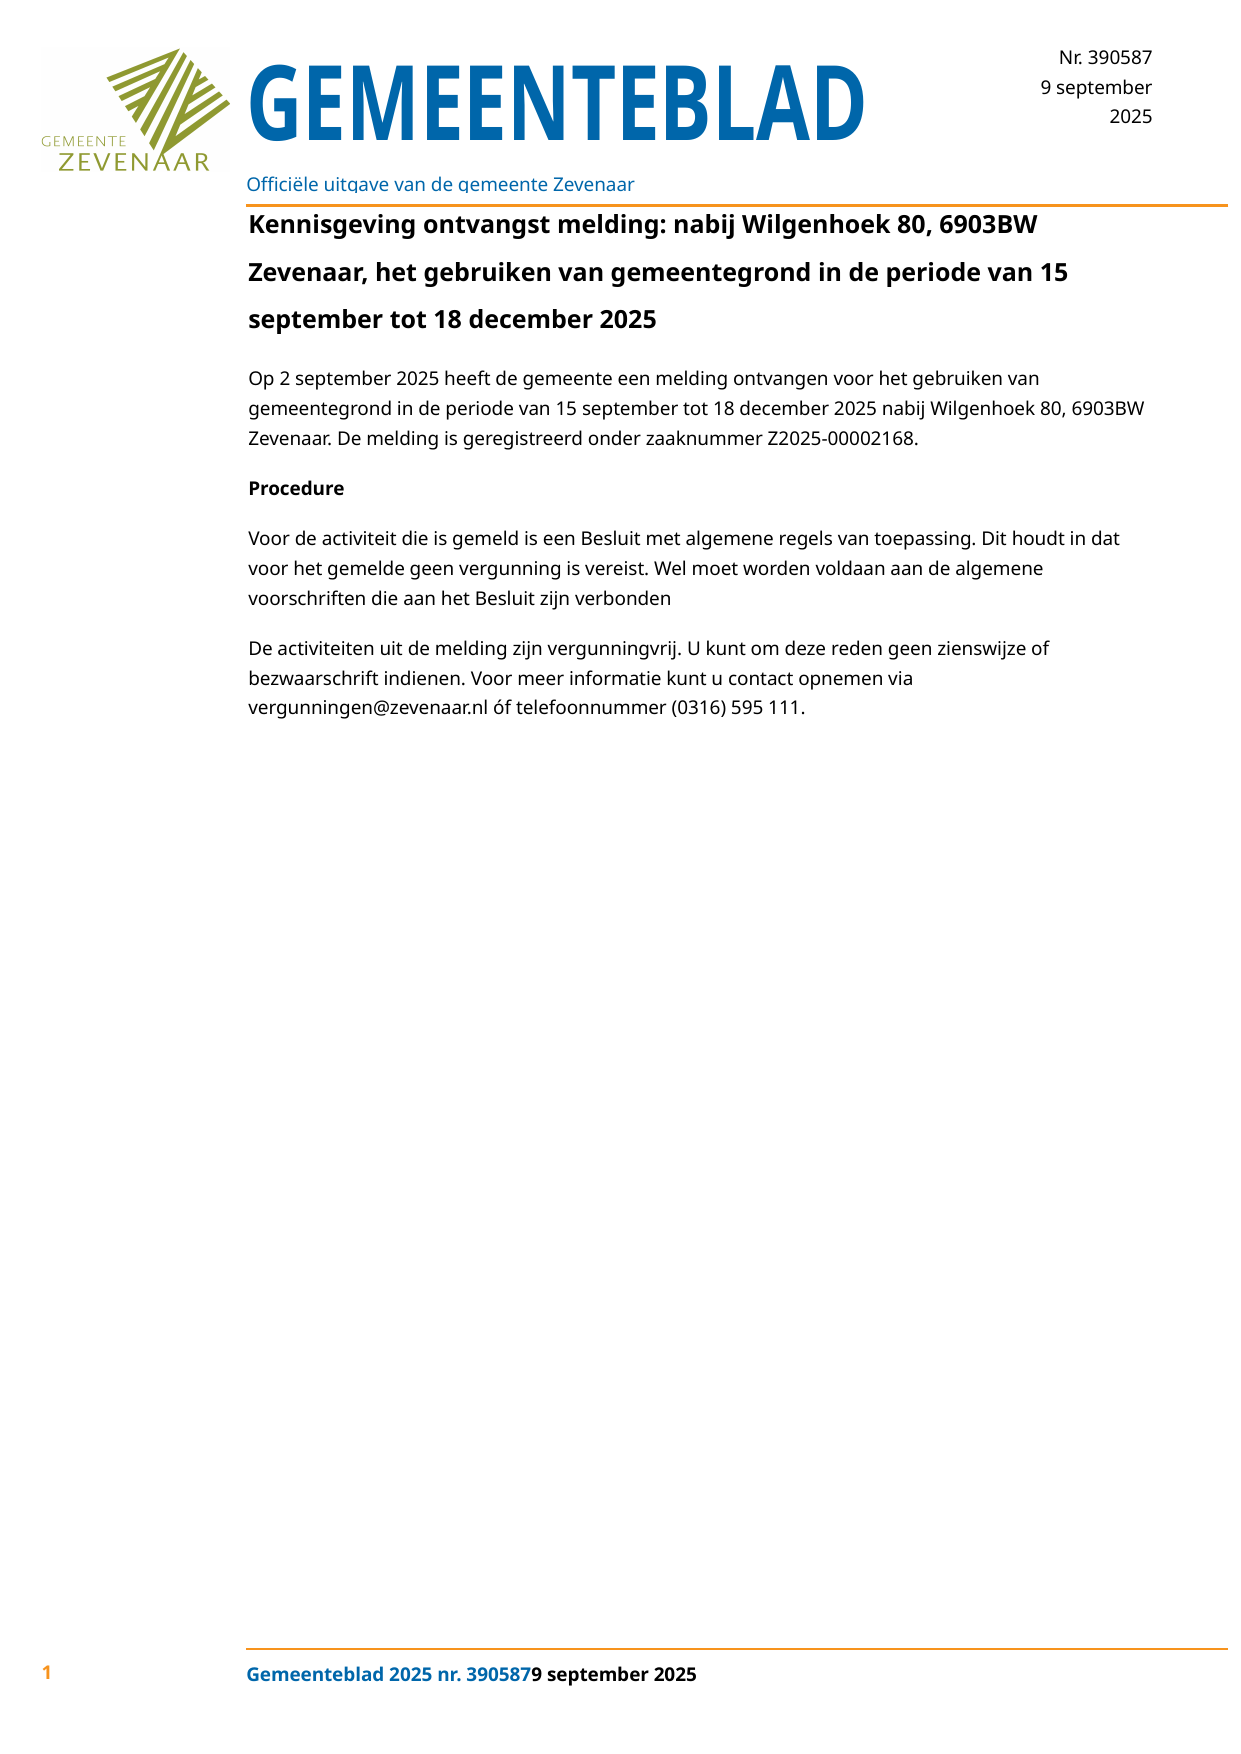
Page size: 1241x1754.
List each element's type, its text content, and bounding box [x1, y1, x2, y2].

text De activiteiten uit de melding zijn vergunningvrij. U kunt om deze reden geen zienswijze of bezwaarschrift indienen. Voor meer informatie kunt u contact opnemen via vergunningen@zevenaar.nl óf telefoonnummer (0316) 595 111. [248, 635, 1152, 720]
text Kennisgeving ontvangst melding: nabij Wilgenhoek 80, 6903BW Zevenaar, het gebruiken van gemeentegrond in de periode van 15 september tot 18 december 2025 [248, 207, 1152, 336]
picture [41, 47, 231, 172]
text Voor de activiteit die is gemeld is een Besluit met algemene regels van toepassing. Dit houdt in dat voor het gemelde geen vergunning is vereist. Wel moet worden voldaan aan de algemene voorschriften die aan het Besluit zijn verbonden [248, 526, 1152, 610]
text Procedure [248, 475, 1152, 501]
text Op 2 september 2025 heeft de gemeente een melding ontvangen voor het gebruiken van gemeentegrond in de periode van 15 september tot 18 december 2025 nabij Wilgenhoek 80, 6903BW Zevenaar. De melding is geregistreerd onder zaaknummer Z2025-00002168. [248, 366, 1152, 450]
